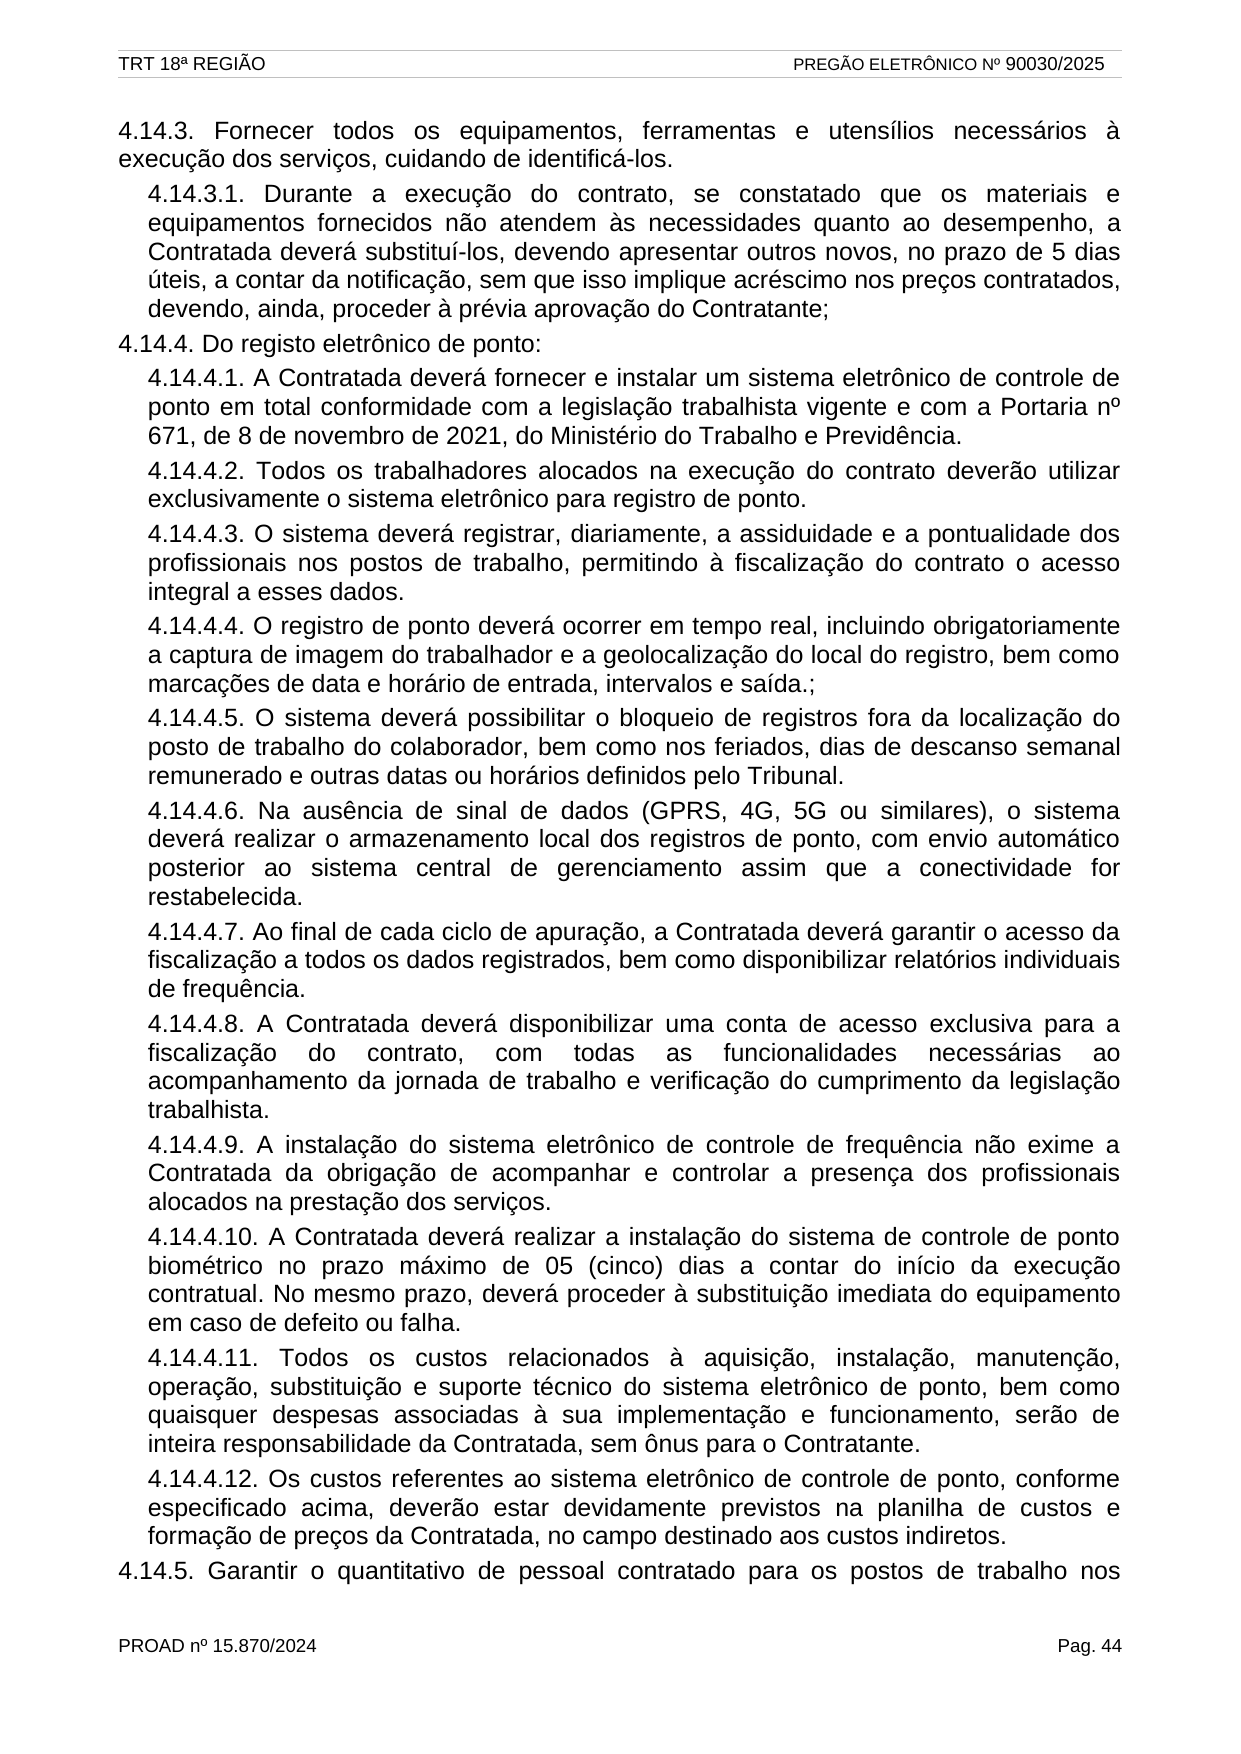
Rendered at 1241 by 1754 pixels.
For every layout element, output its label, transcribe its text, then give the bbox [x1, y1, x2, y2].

text 4.14.4.11. Todos os custos relacionados à aquisição, instalação, manutenção, operação, substituição e suporte técnico do sistema eletrônico de ponto, bem como quaisquer despesas associadas à sua implementação e funcionamento, serão de inteira responsabilidade da Contratada, sem ônus para o Contratante. [148, 1343, 1122, 1458]
text 4.14.4.8. A Contratada deverá disponibilizar uma conta de acesso exclusiva para a fiscalização do contrato, com todas as funcionalidades necessárias ao acompanhamento da jornada de trabalho e verificação do cumprimento da legislação trabalhista. [148, 1009, 1122, 1124]
text 4.14.4.10. A Contratada deverá realizar a instalação do sistema de controle de ponto biométrico no prazo máximo de 05 (cinco) dias a contar do início da execução contratual. No mesmo prazo, deverá proceder à substituição imediata do equipamento em caso de defeito ou falha. [148, 1222, 1122, 1337]
text 4.14.4. Do registo eletrônico de ponto: [118, 329, 1122, 357]
text 4.14.4.7. Ao final de cada ciclo de apuração, a Contratada deverá garantir o acesso da fiscalização a todos os dados registrados, bem como disponibilizar relatórios individuais de frequência. [148, 917, 1122, 1003]
text 4.14.4.4. O registro de ponto deverá ocorrer em tempo real, incluindo obrigatoriamente a captura de imagem do trabalhador e a geolocalização do local do registro, bem como marcações de data e horário de entrada, intervalos e saída.; [148, 611, 1122, 697]
text 4.14.3.1. Durante a execução do contrato, se constatado que os materiais e equipamentos fornecidos não atendem às necessidades quanto ao desempenho, a Contratada deverá substituí-los, devendo apresentar outros novos, no prazo de 5 dias úteis, a contar da notificação, sem que isso implique acréscimo nos preços contratados, devendo, ainda, proceder à prévia aprovação do Contratante; [148, 179, 1122, 323]
text 4.14.5. Garantir o quantitativo de pessoal contratado para os postos de trabalho nos [118, 1556, 1122, 1585]
text 4.14.4.3. O sistema deverá registrar, diariamente, a assiduidade e a pontualidade dos profissionais nos postos de trabalho, permitindo à fiscalização do contrato o acesso integral a esses dados. [148, 519, 1122, 605]
text 4.14.4.9. A instalação do sistema eletrônico de controle de frequência não exime a Contratada da obrigação de acompanhar e controlar a presença dos profissionais alocados na prestação dos serviços. [148, 1130, 1122, 1216]
text 4.14.4.5. O sistema deverá possibilitar o bloqueio de registros fora da localização do posto de trabalho do colaborador, bem como nos feriados, dias de descanso semanal remunerado e outras datas ou horários definidos pelo Tribunal. [148, 703, 1122, 790]
text 4.14.4.6. Na ausência de sinal de dados (GPRS, 4G, 5G ou similares), o sistema deverá realizar o armazenamento local dos registros de ponto, com envio automático posterior ao sistema central de gerenciamento assim que a conectividade for restabelecida. [148, 796, 1122, 911]
text 4.14.4.2. Todos os trabalhadores alocados na execução do contrato deverão utilizar exclusivamente o sistema eletrônico para registro de ponto. [148, 456, 1122, 513]
text 4.14.3. Fornecer todos os equipamentos, ferramentas e utensílios necessários à execução dos serviços, cuidando de identificá-los. [118, 116, 1122, 173]
text 4.14.4.12. Os custos referentes ao sistema eletrônico de controle de ponto, conforme especificado acima, deverão estar devidamente previstos na planilha de custos e formação de preços da Contratada, no campo destinado aos custos indiretos. [148, 1464, 1122, 1550]
text 4.14.4.1. A Contratada deverá fornecer e instalar um sistema eletrônico de controle de ponto em total conformidade com a legislação trabalhista vigente e com a Portaria nº 671, de 8 de novembro de 2021, do Ministério do Trabalho e Previdência. [148, 363, 1122, 450]
